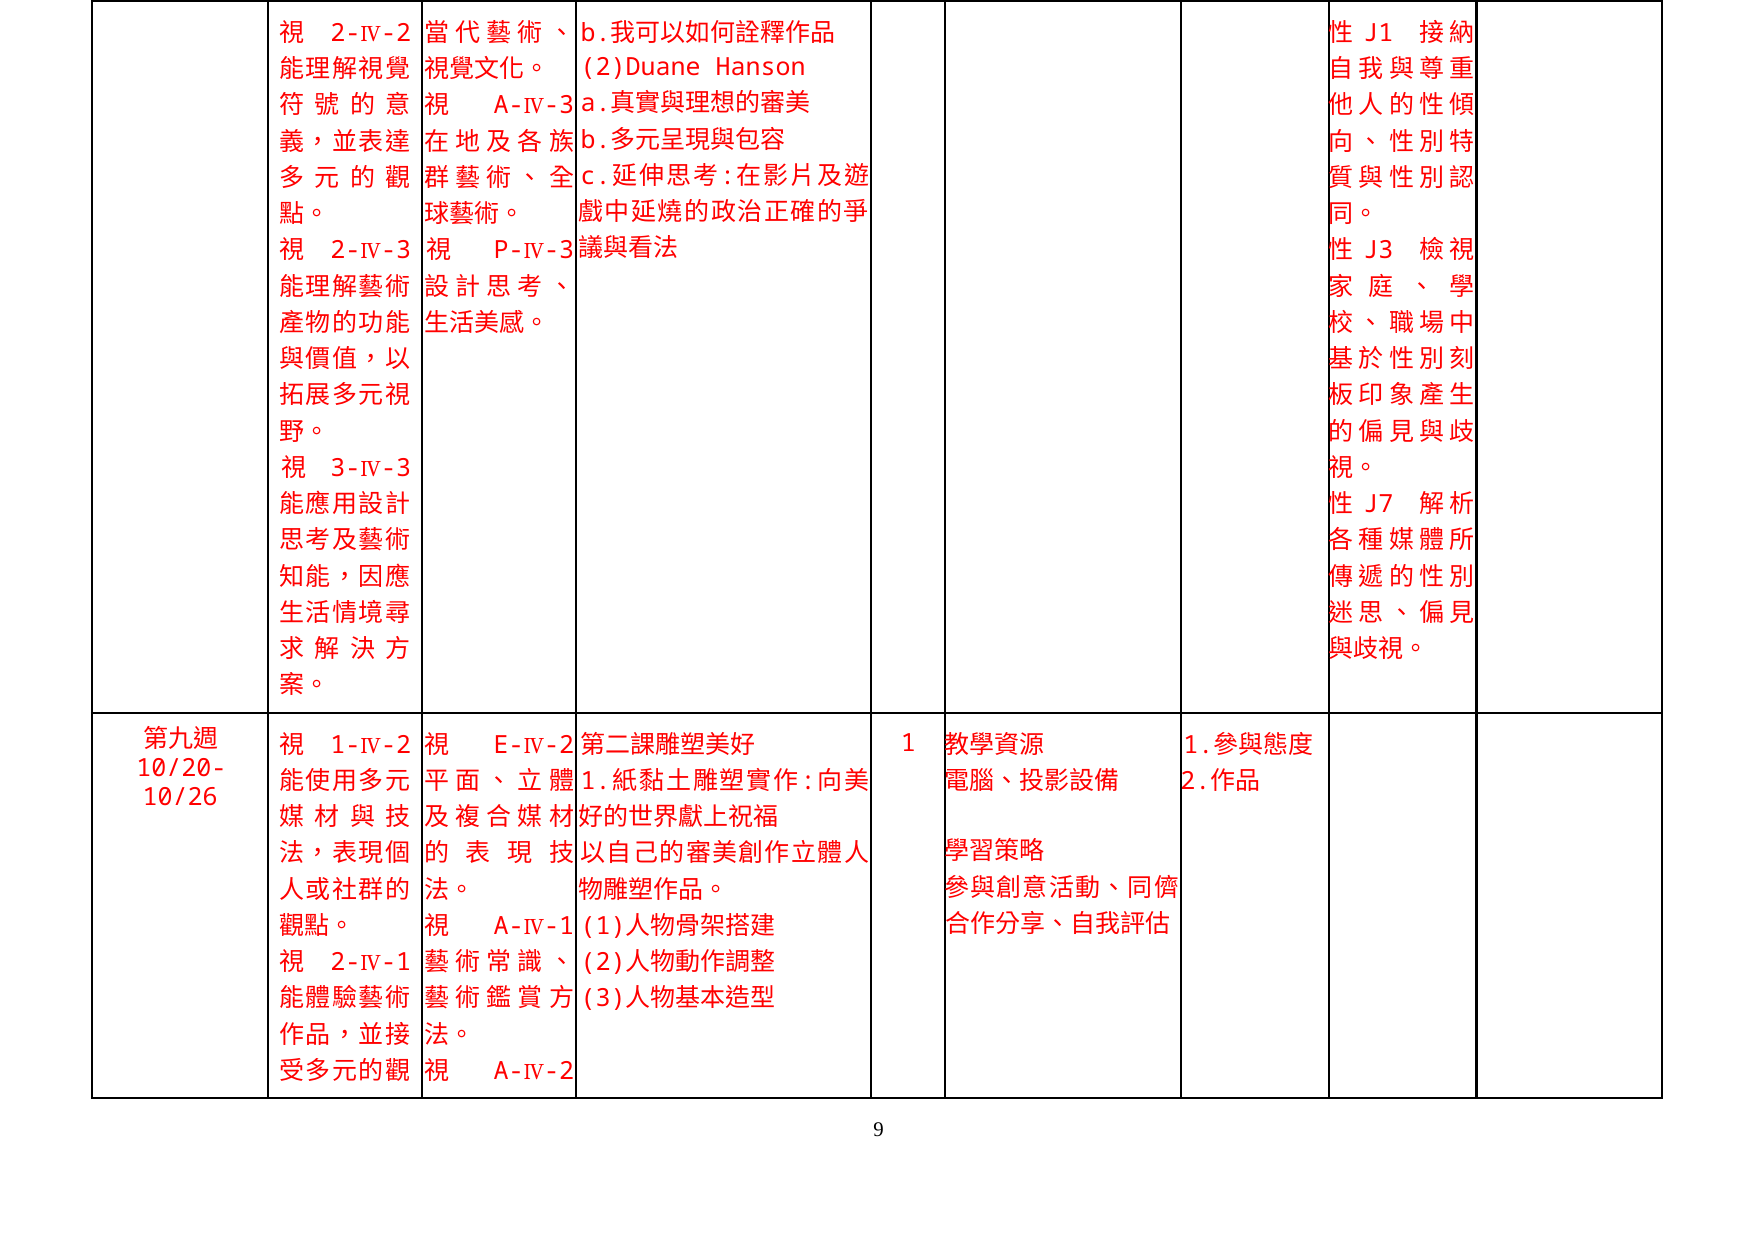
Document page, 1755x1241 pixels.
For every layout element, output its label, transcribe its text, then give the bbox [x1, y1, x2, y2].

table_cell 視2-Ⅳ-2 能理解視覺符號的意義，並表達多元的觀點。 視2-Ⅳ-3 能理解藝術產物的功能與價值，以拓展多元視野。 視3-Ⅳ-3 能應用設計思考及藝術知能，因應生活情境尋求解決方案。 [269, 2, 421, 712]
table_cell [1330, 714, 1475, 1097]
table_cell [93, 2, 267, 712]
table_cell [1478, 2, 1661, 712]
table_cell 當代藝術、視覺文化。 視A-Ⅳ-3 在地及各族群藝術、全球藝術。 視P-Ⅳ-3 設計思考、生活美感。 [423, 2, 575, 712]
table_cell [946, 2, 1180, 712]
table_cell 視E-Ⅳ-2 平面、立體及複合媒材的表現技法。 視A-Ⅳ-1 藝術常識、藝術鑑賞方法。 視A-Ⅳ-2 [423, 714, 575, 1097]
table_cell 性J1 接納自我與尊重他人的性傾向、性別特質與性別認同。 性J3 檢視家庭、學校、職場中基於性別刻板印象產生的偏見與歧視。 性J7 解析各種媒體所傳遞的性別迷思、偏見與歧視。 [1330, 2, 1475, 712]
table_cell 視1-Ⅳ-2 能使用多元媒材與技法，表現個人或社群的觀點。 視2-Ⅳ-1 能體驗藝術作品，並接受多元的觀 [269, 714, 421, 1097]
table_cell 1.參與態度 2.作品 [1182, 714, 1328, 1097]
table_cell 第九週 10/20-10/26 [93, 714, 267, 1097]
table_cell 第二課雕塑美好 1.紙黏土雕塑實作:向美好的世界獻上祝福 以自己的審美創作立體人物雕塑作品。 (1)人物骨架搭建 (2)人物動作調整 (3)人物基本造型 [577, 714, 870, 1097]
table_cell [1182, 2, 1328, 712]
table_cell 1 [872, 714, 944, 1097]
table_cell [1478, 714, 1661, 1097]
table_cell [872, 2, 944, 712]
table_cell 教學資源 電腦、投影設備 學習策略 參與創意活動、同儕合作分享、自我評估 [946, 714, 1180, 1097]
table_cell b.我可以如何詮釋作品 (2)Duane Hanson a.真實與理想的審美 b.多元呈現與包容 c.延伸思考:在影片及遊戲中延燒的政治正確的爭議與看法 [577, 2, 870, 712]
